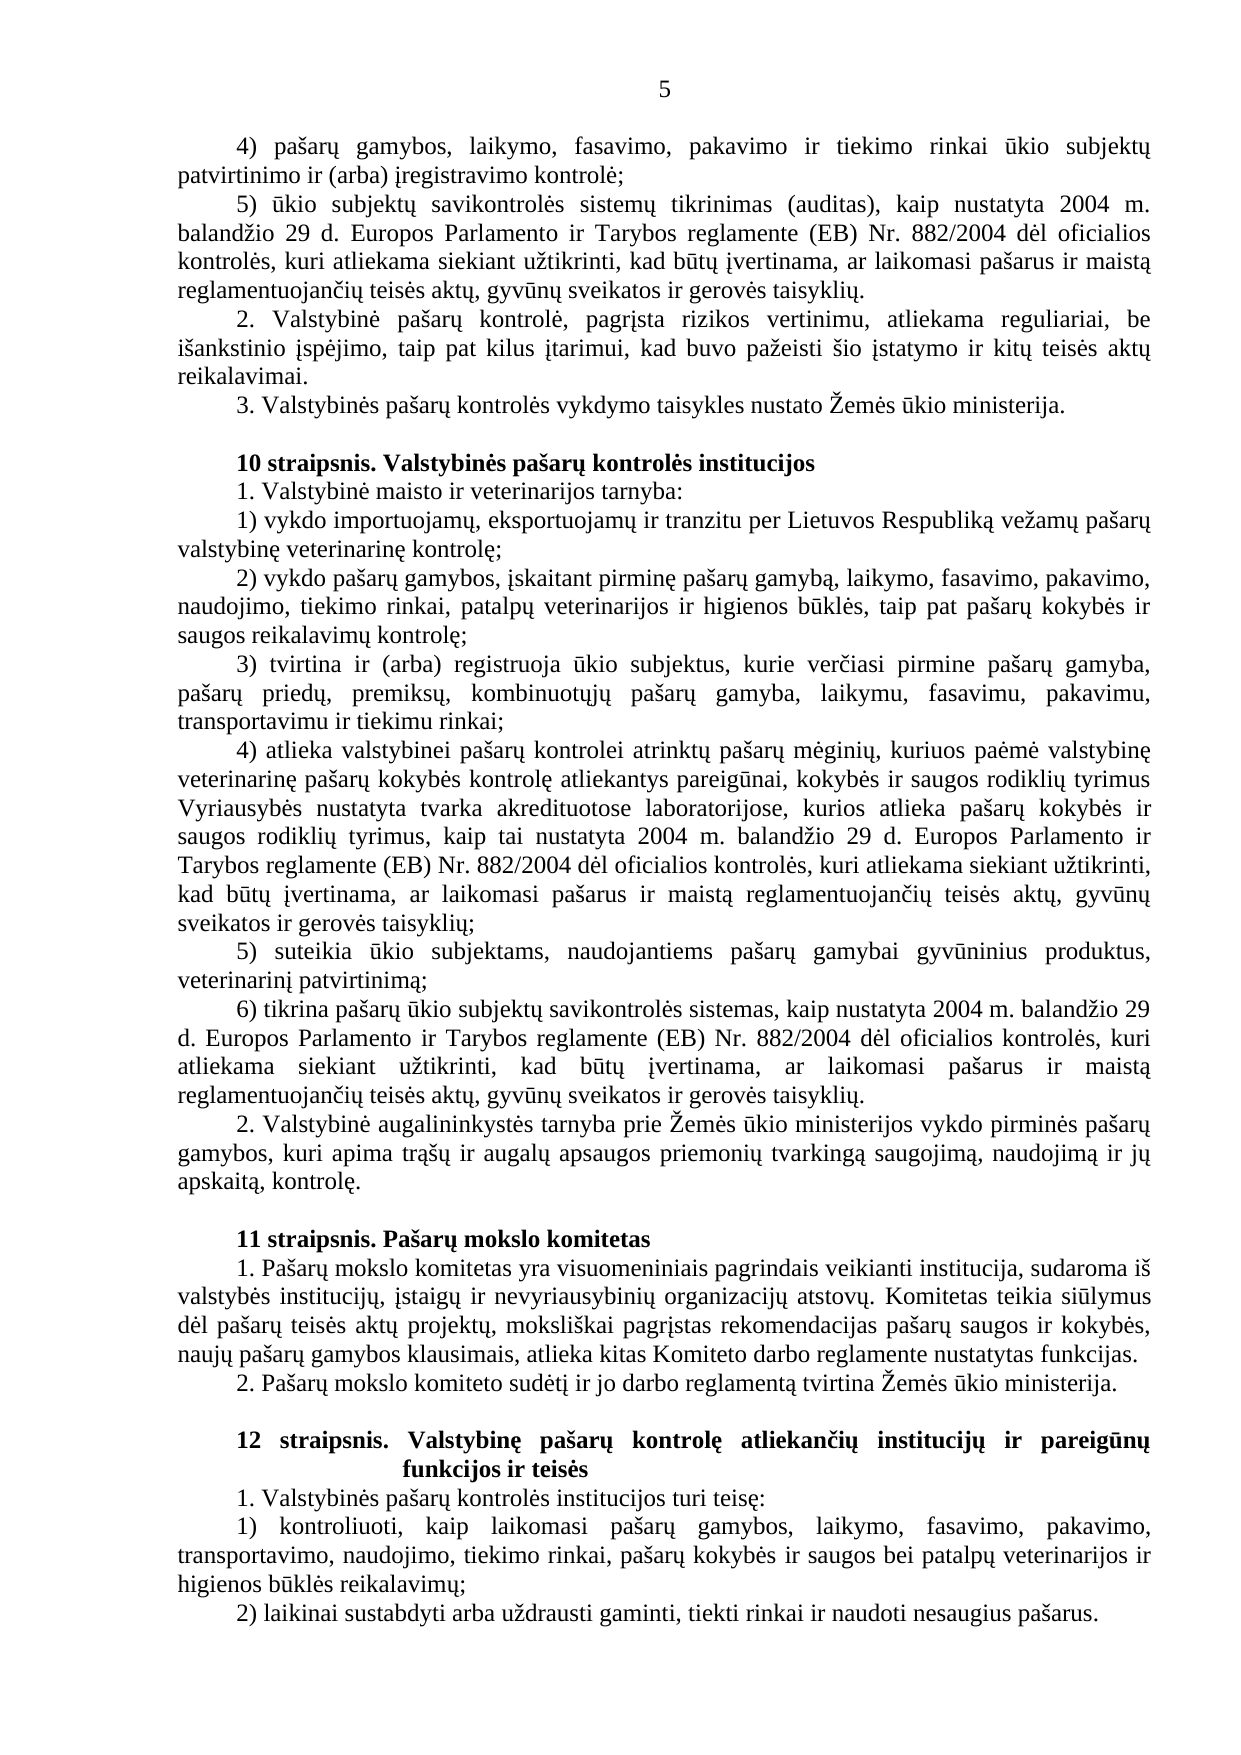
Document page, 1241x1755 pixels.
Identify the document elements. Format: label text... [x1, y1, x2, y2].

text 5) ūkio subjektų savikontrolės sistemų tikrinimas (auditas), kaip nustatyta 2004 m. balandžio 29 d. Europos Parlamento ir Tarybos reglamente (EB) Nr. 882/2004 dėl oficialios kontrolės, kuri atliekama siekiant užtikrinti, kad būtų įvertinama, ar laikomasi pašarus ir maistą reglamentuojančių teisės aktų, gyvūnų sveikatos ir gerovės taisyklių. [177, 189, 1152, 304]
text 2. Pašarų mokslo komiteto sudėtį ir jo darbo reglamentą tvirtina Žemės ūkio ministerija. [177, 1368, 1152, 1396]
text 1. Valstybinė maisto ir veterinarijos tarnyba: [177, 476, 1152, 505]
text 4) pašarų gamybos, laikymo, fasavimo, pakavimo ir tiekimo rinkai ūkio subjektų patvirtinimo ir (arba) įregistravimo kontrolė; [177, 131, 1152, 189]
text 1. Valstybinės pašarų kontrolės institucijos turi teisę: [177, 1483, 1152, 1511]
text 10 straipsnis. Valstybinės pašarų kontrolės institucijos [177, 448, 1152, 476]
text 5) suteikia ūkio subjektams, naudojantiems pašarų gamybai gyvūninius produktus, veterinarinį patvirtinimą; [177, 936, 1152, 994]
text 4) atlieka valstybinei pašarų kontrolei atrinktų pašarų mėginių, kuriuos paėmė valstybinę veterinarinę pašarų kokybės kontrolę atliekantys pareigūnai, kokybės ir saugos rodiklių tyrimus Vyriausybės nustatyta tvarka akredituotose laboratorijose, kurios atlieka pašarų kokybės ir saugos rodiklių tyrimus, kaip tai nustatyta 2004 m. balandžio 29 d. Europos Parlamento ir Tarybos reglamente (EB) Nr. 882/2004 dėl oficialios kontrolės, kuri atliekama siekiant užtikrinti, kad būtų įvertinama, ar laikomasi pašarus ir maistą reglamentuojančių teisės aktų, gyvūnų sveikatos ir gerovės taisyklių; [177, 735, 1152, 936]
text 3) tvirtina ir (arba) registruoja ūkio subjektus, kurie verčiasi pirmine pašarų gamyba, pašarų priedų, premiksų, kombinuotųjų pašarų gamyba, laikymu, fasavimu, pakavimu, transportavimu ir tiekimu rinkai; [177, 649, 1152, 735]
text 6) tikrina pašarų ūkio subjektų savikontrolės sistemas, kaip nustatyta 2004 m. balandžio 29 d. Europos Parlamento ir Tarybos reglamente (EB) Nr. 882/2004 dėl oficialios kontrolės, kuri atliekama siekiant užtikrinti, kad būtų įvertinama, ar laikomasi pašarus ir maistą reglamentuojančių teisės aktų, gyvūnų sveikatos ir gerovės taisyklių. [177, 994, 1152, 1109]
text 12 straipsnis. Valstybinę pašarų kontrolę atliekančių institucijų ir pareigūnų funkcijos ir teisės [236, 1425, 1152, 1483]
text 3. Valstybinės pašarų kontrolės vykdymo taisykles nustato Žemės ūkio ministerija. [177, 390, 1152, 419]
text 11 straipsnis. Pašarų mokslo komitetas [177, 1224, 1152, 1253]
text 1. Pašarų mokslo komitetas yra visuomeniniais pagrindais veikianti institucija, sudaroma iš valstybės institucijų, įstaigų ir nevyriausybinių organizacijų atstovų. Komitetas teikia siūlymus dėl pašarų teisės aktų projektų, moksliškai pagrįstas rekomendacijas pašarų saugos ir kokybės, naujų pašarų gamybos klausimais, atlieka kitas Komiteto darbo reglamente nustatytas funkcijas. [177, 1253, 1152, 1368]
text 1) vykdo importuojamų, eksportuojamų ir tranzitu per Lietuvos Respubliką vežamų pašarų valstybinę veterinarinę kontrolę; [177, 505, 1152, 563]
text 2) laikinai sustabdyti arba uždrausti gaminti, tiekti rinkai ir naudoti nesaugius pašarus. [177, 1598, 1152, 1626]
text 2. Valstybinė augalininkystės tarnyba prie Žemės ūkio ministerijos vykdo pirminės pašarų gamybos, kuri apima trąšų ir augalų apsaugos priemonių tvarkingą saugojimą, naudojimą ir jų apskaitą, kontrolę. [177, 1109, 1152, 1195]
text 2. Valstybinė pašarų kontrolė, pagrįsta rizikos vertinimu, atliekama reguliariai, be išankstinio įspėjimo, taip pat kilus įtarimui, kad buvo pažeisti šio įstatymo ir kitų teisės aktų reikalavimai. [177, 304, 1152, 390]
text 1) kontroliuoti, kaip laikomasi pašarų gamybos, laikymo, fasavimo, pakavimo, transportavimo, naudojimo, tiekimo rinkai, pašarų kokybės ir saugos bei patalpų veterinarijos ir higienos būklės reikalavimų; [177, 1511, 1152, 1598]
text 2) vykdo pašarų gamybos, įskaitant pirminę pašarų gamybą, laikymo, fasavimo, pakavimo, naudojimo, tiekimo rinkai, patalpų veterinarijos ir higienos būklės, taip pat pašarų kokybės ir saugos reikalavimų kontrolę; [177, 563, 1152, 649]
